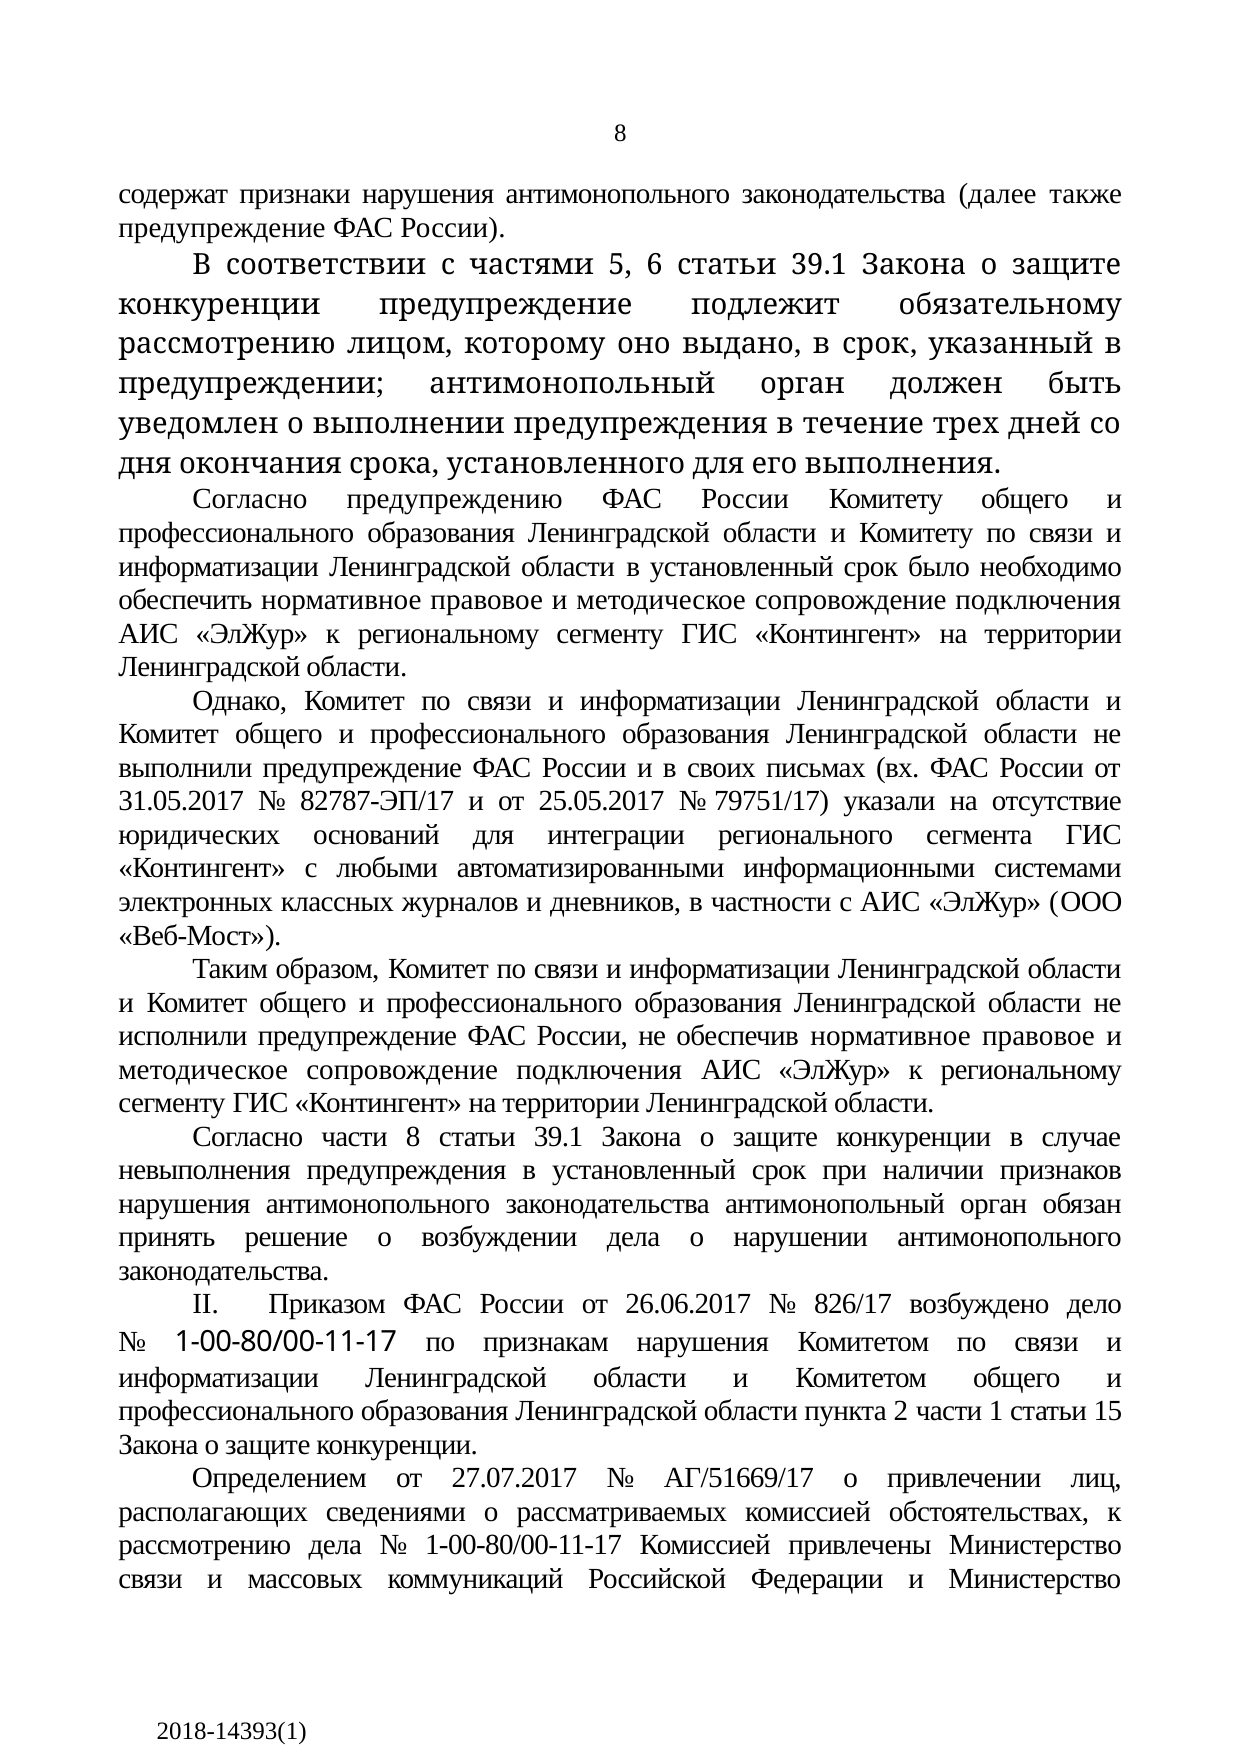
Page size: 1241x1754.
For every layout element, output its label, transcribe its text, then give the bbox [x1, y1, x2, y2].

text Согласно части 8 статьи 39.1 Закона о защите конкуренции в случае невыполнения предупреждения в установленный срок при наличии признаков нарушения антимонопольного законодательства антимонопольный орган обязан принять решение о возбуждении дела о нарушении антимонопольного законодательства. [118, 1119, 1122, 1287]
text Определением от 27.07.2017 № АГ/51669/17 о привлечении лиц, располагающих сведениями о рассматриваемых комиссией обстоятельствах, к рассмотрению дела № 1-00-80/00-11-17 Комиссией привлечены Министерство связи и массовых коммуникаций Российской Федерации и Министерство [118, 1460, 1122, 1594]
text Таким образом, Комитет по связи и информатизации Ленинградской области и Комитет общего и профессионального образования Ленинградской области не исполнили предупреждение ФАС России, не обеспечив нормативное правовое и методическое сопровождение подключения АИС «ЭлЖур» к региональному сегменту ГИС «Контингент» на территории Ленинградской области. [118, 951, 1122, 1119]
text Однако, Комитет по связи и информатизации Ленинградской области и Комитет общего и профессионального образования Ленинградской области не выполнили предупреждение ФАС России и в своих письмах (вх. ФАС России от 31.05.2017 № 82787-ЭП/17 и от 25.05.2017 № 79751/17) указали на отсутствие юридических оснований для интеграции регионального сегмента ГИС «Контингент» с любыми автоматизированными информационными системами электронных классных журналов и дневников, в частности с АИС «ЭлЖур» (ООО «Веб-Мост»). [118, 683, 1122, 951]
text В соответствии с частями 5, 6 статьи 39.1 Закона о защите конкуренции предупреждение подлежит обязательному рассмотрению лицом, которому оно выдано, в срок, указанный в предупреждении; антимонопольный орган должен быть уведомлен о выполнении предупреждения в течение трех дней со дня окончания срока, установленного для его выполнения. [118, 243, 1122, 482]
text содержат признаки нарушения антимонопольного законодательства (далее также предупреждение ФАС России). [118, 176, 1122, 243]
text Согласно предупреждению ФАС России Комитету общего и профессионального образования Ленинградской области и Комитету по связи и информатизации Ленинградской области в установленный срок было необходимо обеспечить нормативное правовое и методическое сопровождение подключения АИС «ЭлЖур» к региональному сегменту ГИС «Контингент» на территории Ленинградской области. [118, 482, 1122, 683]
list Приказом ФАС России от 26.06.2017 № 826/17 возбуждено дело № 1-00-80/00-11-17 по признакам нарушения Комитетом по связи и информатизации Ленинградской области и Комитетом общего и профессионального образования Ленинградской области пункта 2 части 1 статьи 15 Закона о защите конкуренции. [118, 1287, 1122, 1460]
